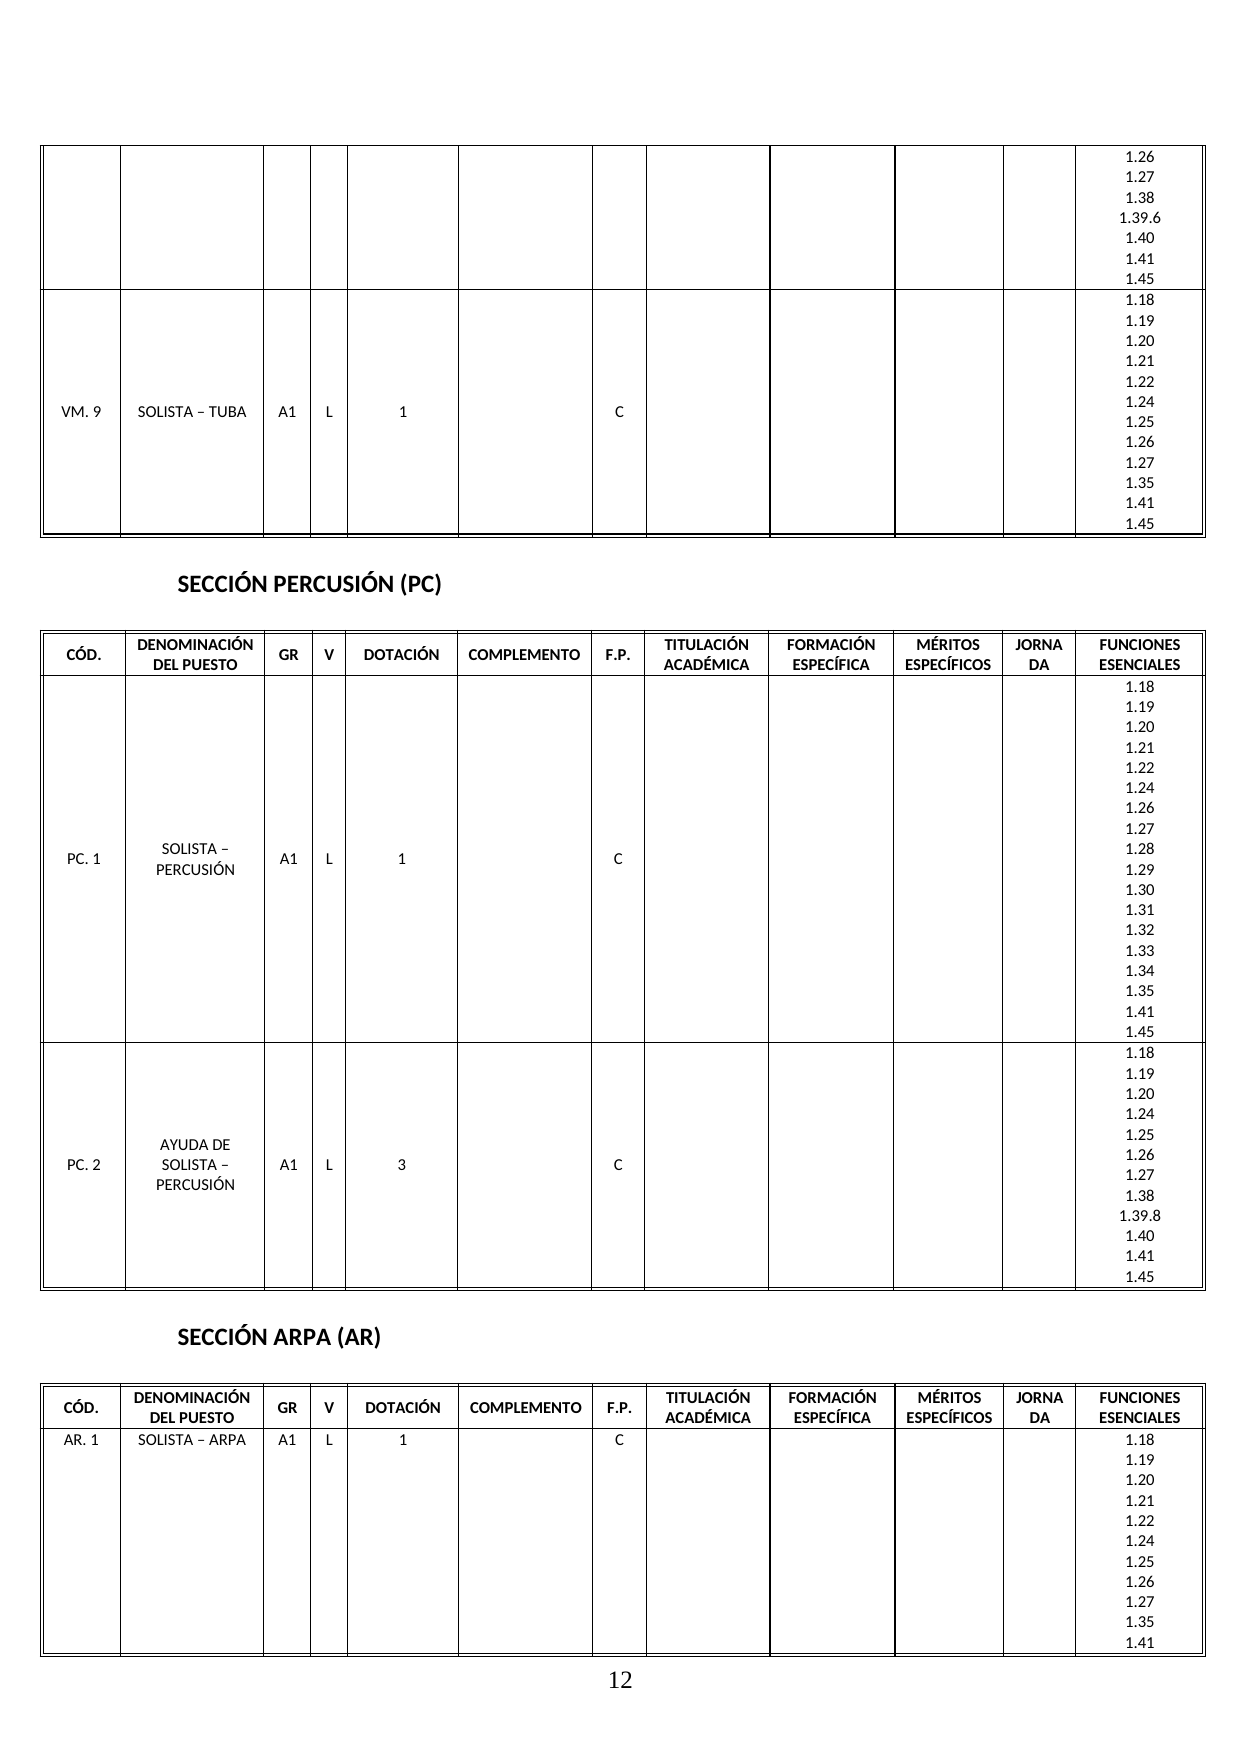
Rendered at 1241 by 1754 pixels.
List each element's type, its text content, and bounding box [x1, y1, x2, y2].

table_cell AR. 1 [44, 1429, 120, 1652]
table_cell [896, 146, 1003, 288]
table_cell [647, 1429, 769, 1652]
table_header FUNCIONES ESENCIALES [1076, 1387, 1202, 1428]
table_cell [311, 146, 347, 288]
table_cell [771, 146, 894, 288]
table_cell SOLISTA – ARPA [121, 1429, 263, 1652]
table_header V [311, 1387, 347, 1428]
table_cell [459, 290, 592, 533]
table_cell L [313, 676, 345, 1042]
table_cell SOLISTA – PERCUSIÓN [126, 676, 264, 1042]
table_cell [121, 146, 263, 288]
table_header MÉRITOS ESPECÍFICOS [896, 1387, 1003, 1428]
table_header GR [265, 634, 312, 675]
table_cell 1.18 1.19 1.20 1.21 1.22 1.24 1.25 1.26 1.27 1.35 1.41 [1076, 1429, 1202, 1652]
table_header F.P. [592, 634, 644, 675]
table_header DOTACIÓN [348, 1387, 458, 1428]
table_cell L [311, 1429, 347, 1652]
table_cell C [592, 1043, 644, 1286]
table_header CÓD. [44, 634, 125, 675]
table_cell [647, 290, 769, 533]
table_cell [769, 1043, 893, 1286]
table_cell [896, 290, 1003, 533]
table_cell C [593, 290, 646, 533]
table_cell [459, 1429, 592, 1652]
table_cell [771, 290, 894, 533]
table_cell [348, 146, 458, 288]
table_cell [894, 1043, 1002, 1286]
table_cell [458, 1043, 591, 1286]
table_cell [1004, 1429, 1075, 1652]
table_header V [313, 634, 345, 675]
table_cell PC. 1 [44, 676, 125, 1042]
table_header TITULACIÓN ACADÉMICA [647, 1387, 769, 1428]
table_cell A1 [264, 1429, 310, 1652]
table_cell 1.26 1.27 1.38 1.39.6 1.40 1.41 1.45 [1076, 146, 1202, 288]
table_cell 1.18 1.19 1.20 1.21 1.22 1.24 1.25 1.26 1.27 1.35 1.41 1.45 [1076, 290, 1202, 533]
table_cell [647, 146, 769, 288]
table_cell [645, 1043, 768, 1286]
table_cell C [592, 676, 644, 1042]
table_header FUNCIONES ESENCIALES [1076, 634, 1202, 675]
table_header JORNADA [1004, 1387, 1075, 1428]
table_cell VM. 9 [44, 290, 120, 533]
table_header TITULACIÓN ACADÉMICA [645, 634, 768, 675]
table_header FORMACIÓN ESPECÍFICA [769, 634, 893, 675]
table_header MÉRITOS ESPECÍFICOS [894, 634, 1002, 675]
table_cell [264, 146, 310, 288]
table_cell [896, 1429, 1003, 1652]
table_cell [1003, 1043, 1075, 1286]
table_cell [1004, 146, 1075, 288]
table_cell [645, 676, 768, 1042]
table_cell [771, 1429, 894, 1652]
table_cell [593, 146, 646, 288]
table_cell [894, 676, 1002, 1042]
table_header DOTACIÓN [346, 634, 457, 675]
table_header GR [264, 1387, 310, 1428]
table_cell [44, 146, 120, 288]
table_header FORMACIÓN ESPECÍFICA [771, 1387, 894, 1428]
table_cell 1.18 1.19 1.20 1.24 1.25 1.26 1.27 1.38 1.39.8 1.40 1.41 1.45 [1076, 1043, 1202, 1286]
table_header DENOMINACIÓN DEL PUESTO [121, 1387, 263, 1428]
table_cell A1 [265, 1043, 312, 1286]
text SECCIÓN PERCUSIÓN (PC) [177, 568, 1063, 599]
table_cell SOLISTA – TUBA [121, 290, 263, 533]
table_header JORNADA [1003, 634, 1075, 675]
table_cell L [311, 290, 347, 533]
table_cell 1 [346, 676, 457, 1042]
table_cell 3 [346, 1043, 457, 1286]
table_cell PC. 2 [44, 1043, 125, 1286]
table_cell [769, 676, 893, 1042]
table_header COMPLEMENTO [459, 1387, 592, 1428]
table_cell A1 [264, 290, 310, 533]
table_cell C [593, 1429, 646, 1652]
table_cell A1 [265, 676, 312, 1042]
table_header F.P. [593, 1387, 646, 1428]
table_cell [458, 676, 591, 1042]
table_cell L [313, 1043, 345, 1286]
table_cell 1 [348, 290, 458, 533]
table_header CÓD. [44, 1387, 120, 1428]
table_cell 1.18 1.19 1.20 1.21 1.22 1.24 1.26 1.27 1.28 1.29 1.30 1.31 1.32 1.33 1.34 1.35 1.41 1.45 [1076, 676, 1202, 1042]
table_cell 1 [348, 1429, 458, 1652]
table_cell AYUDA DE SOLISTA – PERCUSIÓN [126, 1043, 264, 1286]
table_header COMPLEMENTO [458, 634, 591, 675]
text SECCIÓN ARPA (AR) [177, 1322, 1063, 1352]
table_cell [1003, 676, 1075, 1042]
table_cell [459, 146, 592, 288]
table_header DENOMINACIÓN DEL PUESTO [126, 634, 264, 675]
table_cell [1004, 290, 1075, 533]
